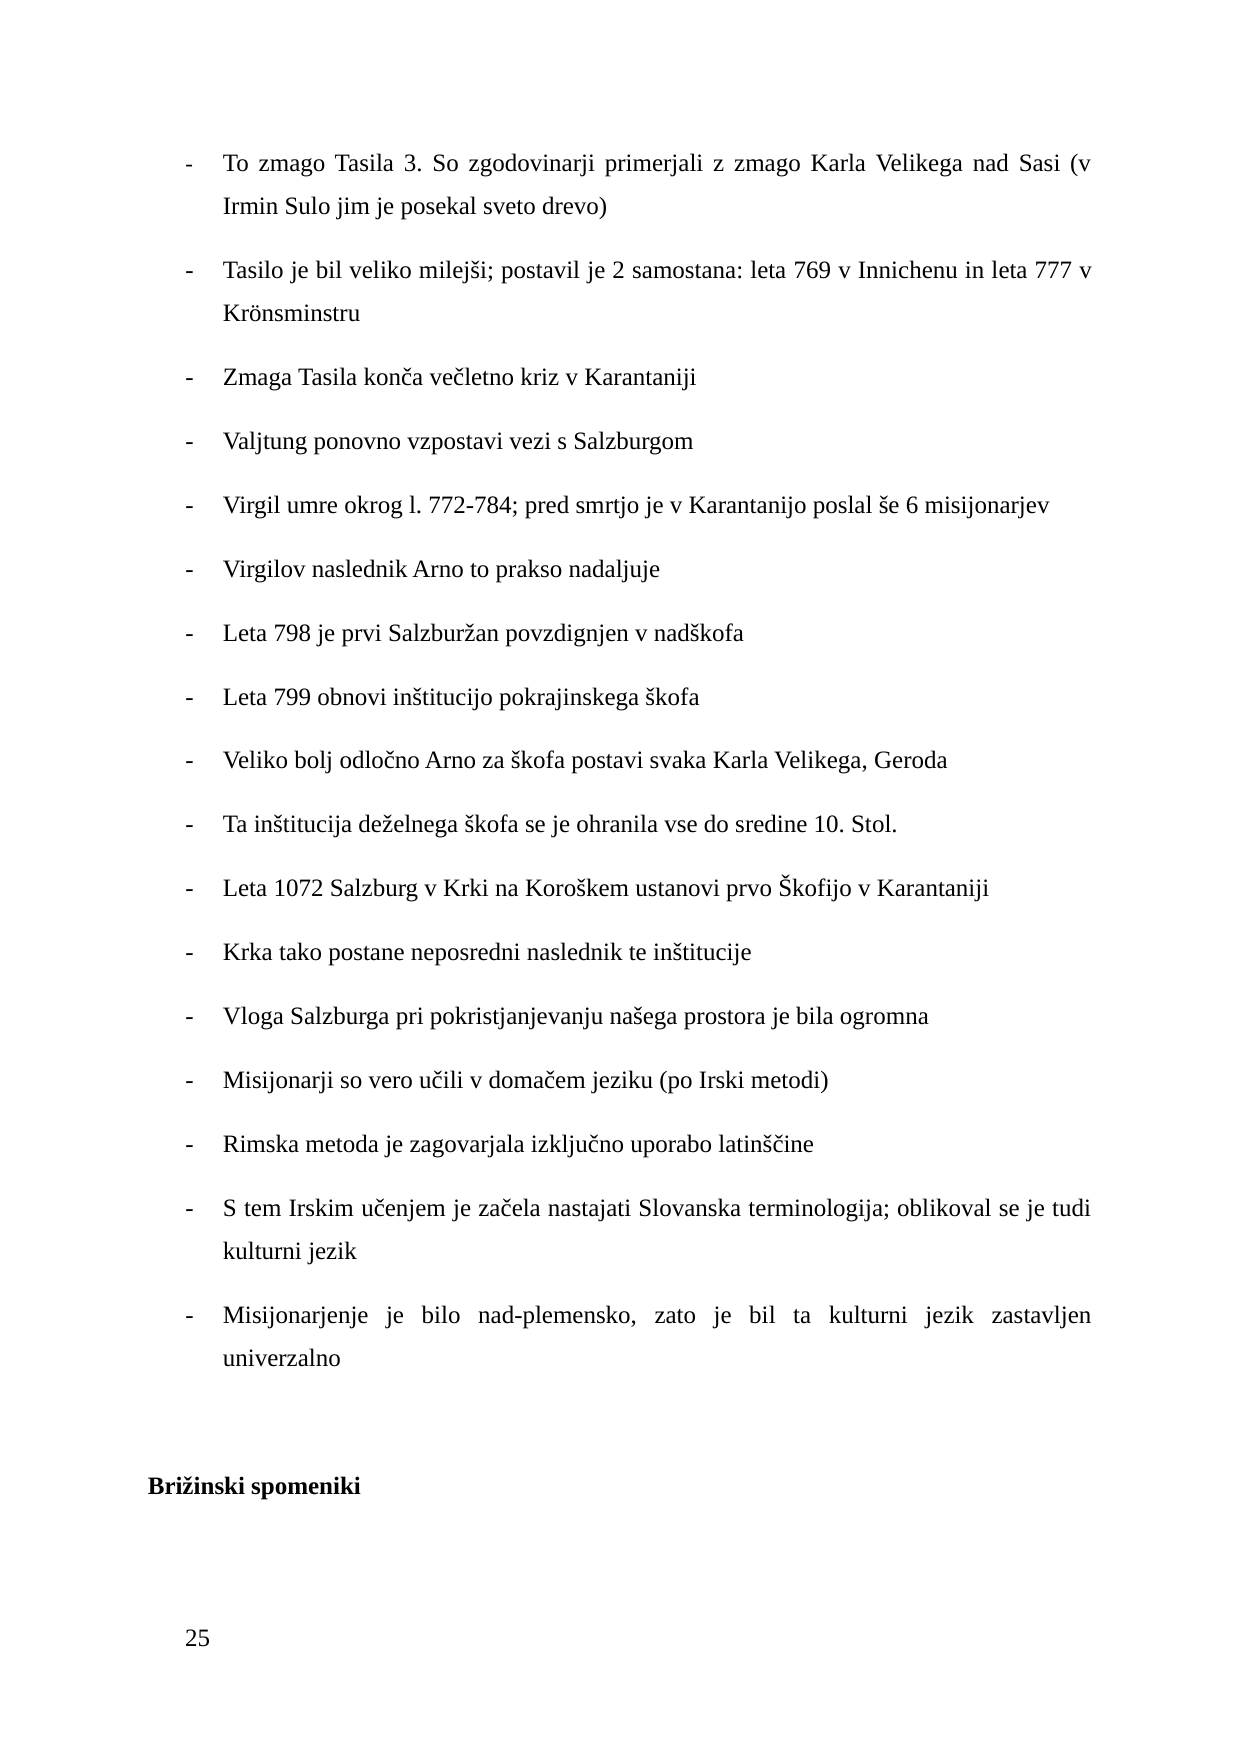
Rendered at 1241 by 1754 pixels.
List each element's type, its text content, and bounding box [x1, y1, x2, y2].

list Misijonarjenje je bilo nad-plemensko, zato je bil ta kulturni jezik zastavljen univerzalno [185, 1300, 1093, 1372]
list Virgilov naslednik Arno to prakso nadaljuje [185, 554, 1093, 582]
text Brižinski spomeniki [148, 1471, 1093, 1500]
list Virgil umre okrog l. 772-784; pred smrtjo je v Karantanijo poslal še 6 misijonarjev [185, 490, 1093, 518]
list Valjtung ponovno vzpostavi vezi s Salzburgom [185, 426, 1093, 454]
list Leta 799 obnovi inštitucijo pokrajinskega škofa [185, 682, 1093, 710]
list To zmago Tasila 3. So zgodovinarji primerjali z zmago Karla Velikega nad Sasi (v Irmin Sulo jim je posekal sveto drevo) [185, 148, 1093, 219]
list Misijonarji so vero učili v domačem jeziku (po Irski metodi) [185, 1065, 1093, 1094]
list Tasilo je bil veliko milejši; postavil je 2 samostana: leta 769 v Innichenu in leta 777 v Krönsminstru [185, 255, 1093, 327]
list Leta 1072 Salzburg v Krki na Koroškem ustanovi prvo Škofijo v Karantaniji [185, 873, 1093, 902]
list S tem Irskim učenjem je začela nastajati Slovanska terminologija; oblikoval se je tudi kulturni jezik [185, 1193, 1093, 1265]
list Zmaga Tasila konča večletno kriz v Karantaniji [185, 362, 1093, 391]
list Vloga Salzburga pri pokristjanjevanju našega prostora je bila ogromna [185, 1001, 1093, 1030]
list Veliko bolj odločno Arno za škofa postavi svaka Karla Velikega, Geroda [185, 746, 1093, 774]
list Leta 798 je prvi Salzburžan povzdignjen v nadškofa [185, 618, 1093, 646]
list Rimska metoda je zagovarjala izključno uporabo latinščine [185, 1129, 1093, 1158]
list Ta inštitucija deželnega škofa se je ohranila vse do sredine 10. Stol. [185, 809, 1093, 838]
list Krka tako postane neposredni naslednik te inštitucije [185, 937, 1093, 966]
